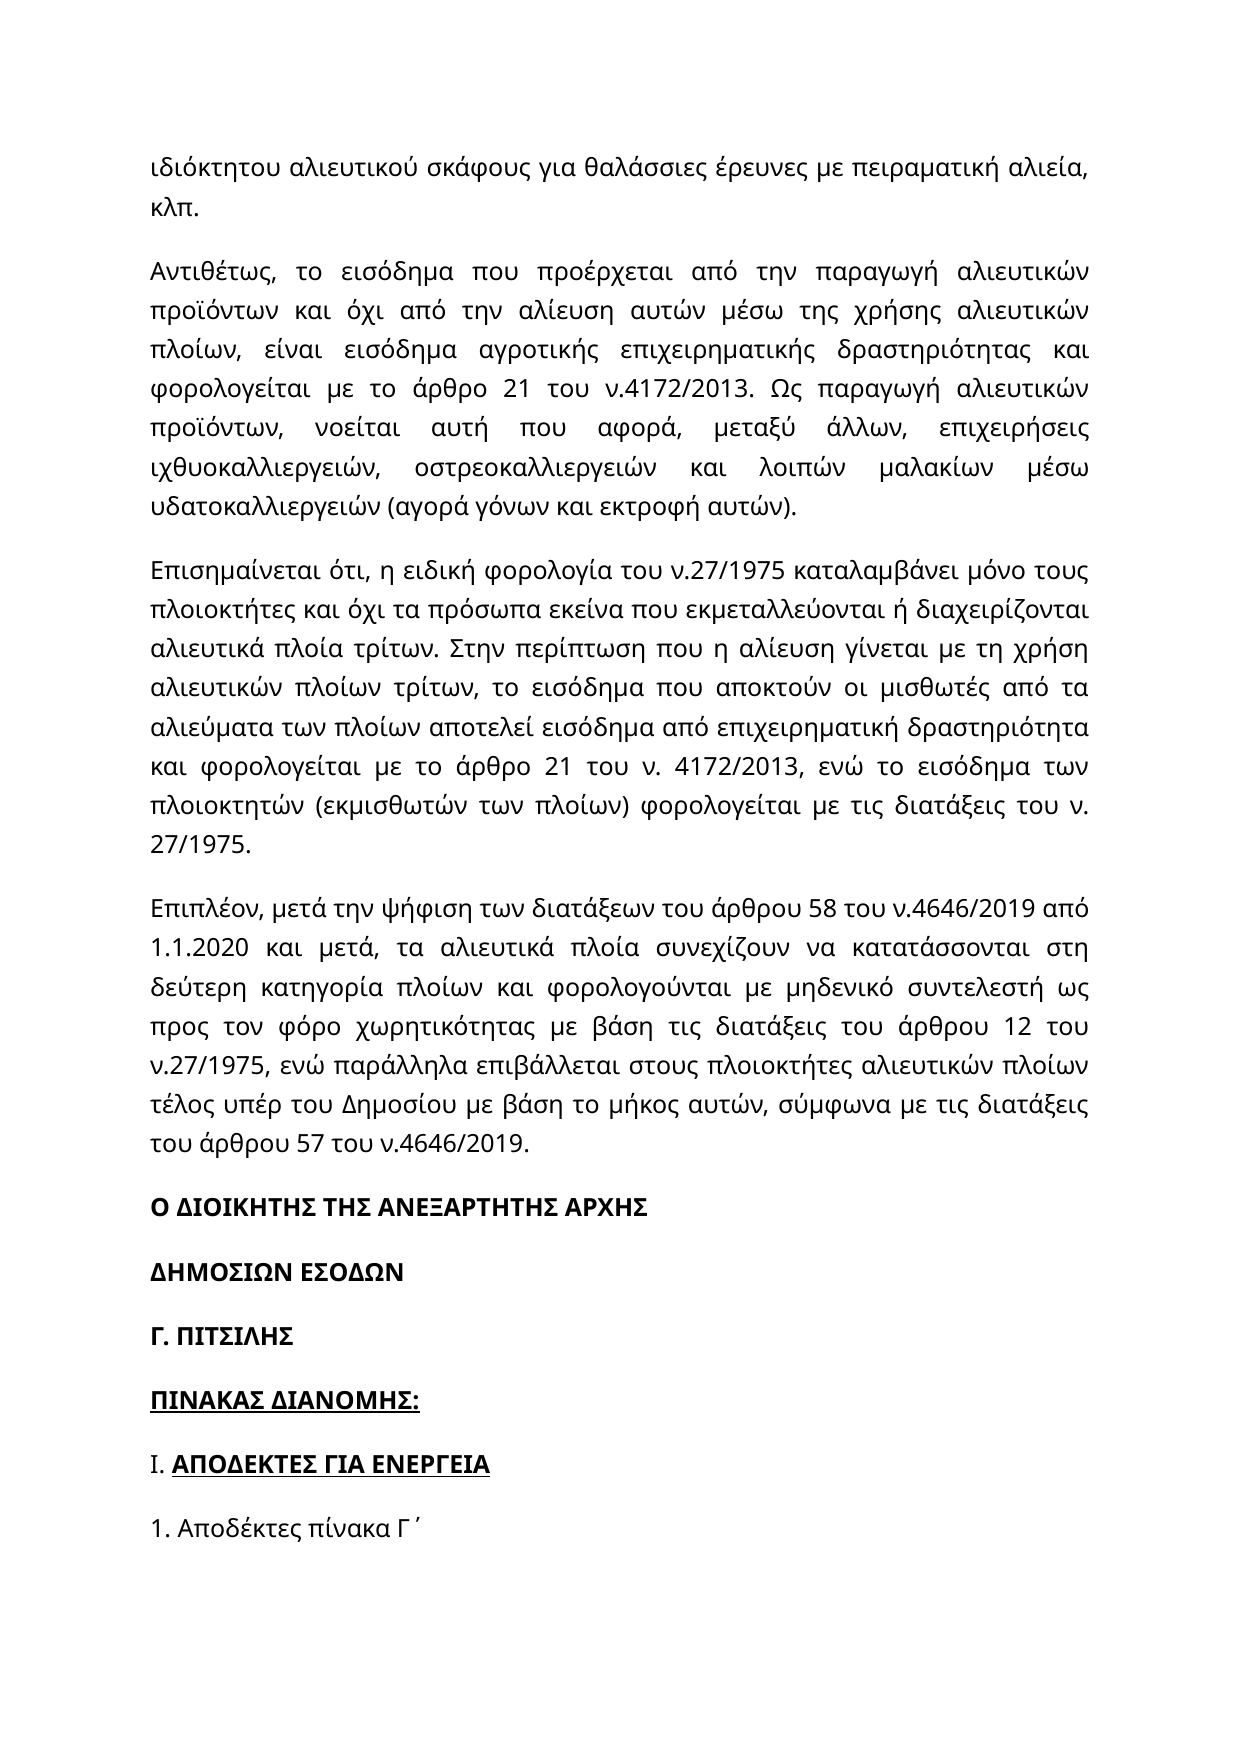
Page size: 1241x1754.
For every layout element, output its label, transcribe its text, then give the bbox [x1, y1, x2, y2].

text Γ. ΠΙΤΣΙΛΗΣ [150, 1318, 1090, 1352]
text Ο ΔΙΟΙΚΗΤΗΣ ΤΗΣ ΑΝΕΞΑΡΤΗΤΗΣ ΑΡΧΗΣ [150, 1190, 1090, 1224]
text Επιπλέον, μετά την ψήφιση των διατάξεων του άρθρου 58 του ν.4646/2019 από 1.1.2020 και μετά, τα αλιευτικά πλοία συνεχίζουν να κατατάσσονται στη δεύτερη κατηγορία πλοίων και φορολογούνται με μηδενικό συντελεστή ως προς τον φόρο χωρητικότητας με βάση τις διατάξεις του άρθρου 12 του ν.27/1975, ενώ παράλληλα επιβάλλεται στους πλοιοκτήτες αλιευτικών πλοίων τέλος υπέρ του Δημοσίου με βάση το μήκος αυτών, σύμφωνα με τις διατάξεις του άρθρου 57 του ν.4646/2019. [150, 891, 1090, 1160]
text ΔΗΜΟΣΙΩΝ ΕΣΟΔΩΝ [150, 1254, 1090, 1288]
text Αντιθέτως, το εισόδημα που προέρχεται από την παραγωγή αλιευτικών προϊόντων και όχι από την αλίευση αυτών μέσω της χρήσης αλιευτικών πλοίων, είναι εισόδημα αγροτικής επιχειρηματικής δραστηριότητας και φορολογείται με το άρθρο 21 του ν.4172/2013. Ως παραγωγή αλιευτικών προϊόντων, νοείται αυτή που αφορά, μεταξύ άλλων, επιχειρήσεις ιχθυοκαλλιεργειών, οστρεοκαλλιεργειών και λοιπών μαλακίων μέσω υδατοκαλλιεργειών (αγορά γόνων και εκτροφή αυτών). [150, 253, 1090, 522]
text 1. Αποδέκτες πίνακα Γ΄ [150, 1511, 1090, 1545]
text ιδιόκτητου αλιευτικού σκάφους για θαλάσσιες έρευνες με πειραματική αλιεία, κλπ. [150, 150, 1090, 223]
text Επισημαίνεται ότι, η ειδική φορολογία του ν.27/1975 καταλαμβάνει μόνο τους πλοιοκτήτες και όχι τα πρόσωπα εκείνα που εκμεταλλεύονται ή διαχειρίζονται αλιευτικά πλοία τρίτων. Στην περίπτωση που η αλίευση γίνεται με τη χρήση αλιευτικών πλοίων τρίτων, το εισόδημα που αποκτούν οι μισθωτές από τα αλιεύματα των πλοίων αποτελεί εισόδημα από επιχειρηματική δραστηριότητα και φορολογείται με το άρθρο 21 του ν. 4172/2013, ενώ το εισόδημα των πλοιοκτητών (εκμισθωτών των πλοίων) φορολογείται με τις διατάξεις του ν. 27/1975. [150, 552, 1090, 861]
text ΠΙΝΑΚΑΣ ΔΙΑΝΟΜΗΣ: [150, 1382, 1090, 1417]
text I. ΑΠΟΔΕΚΤΕΣ ΓΙΑ ΕΝΕΡΓΕΙΑ [150, 1447, 1090, 1481]
